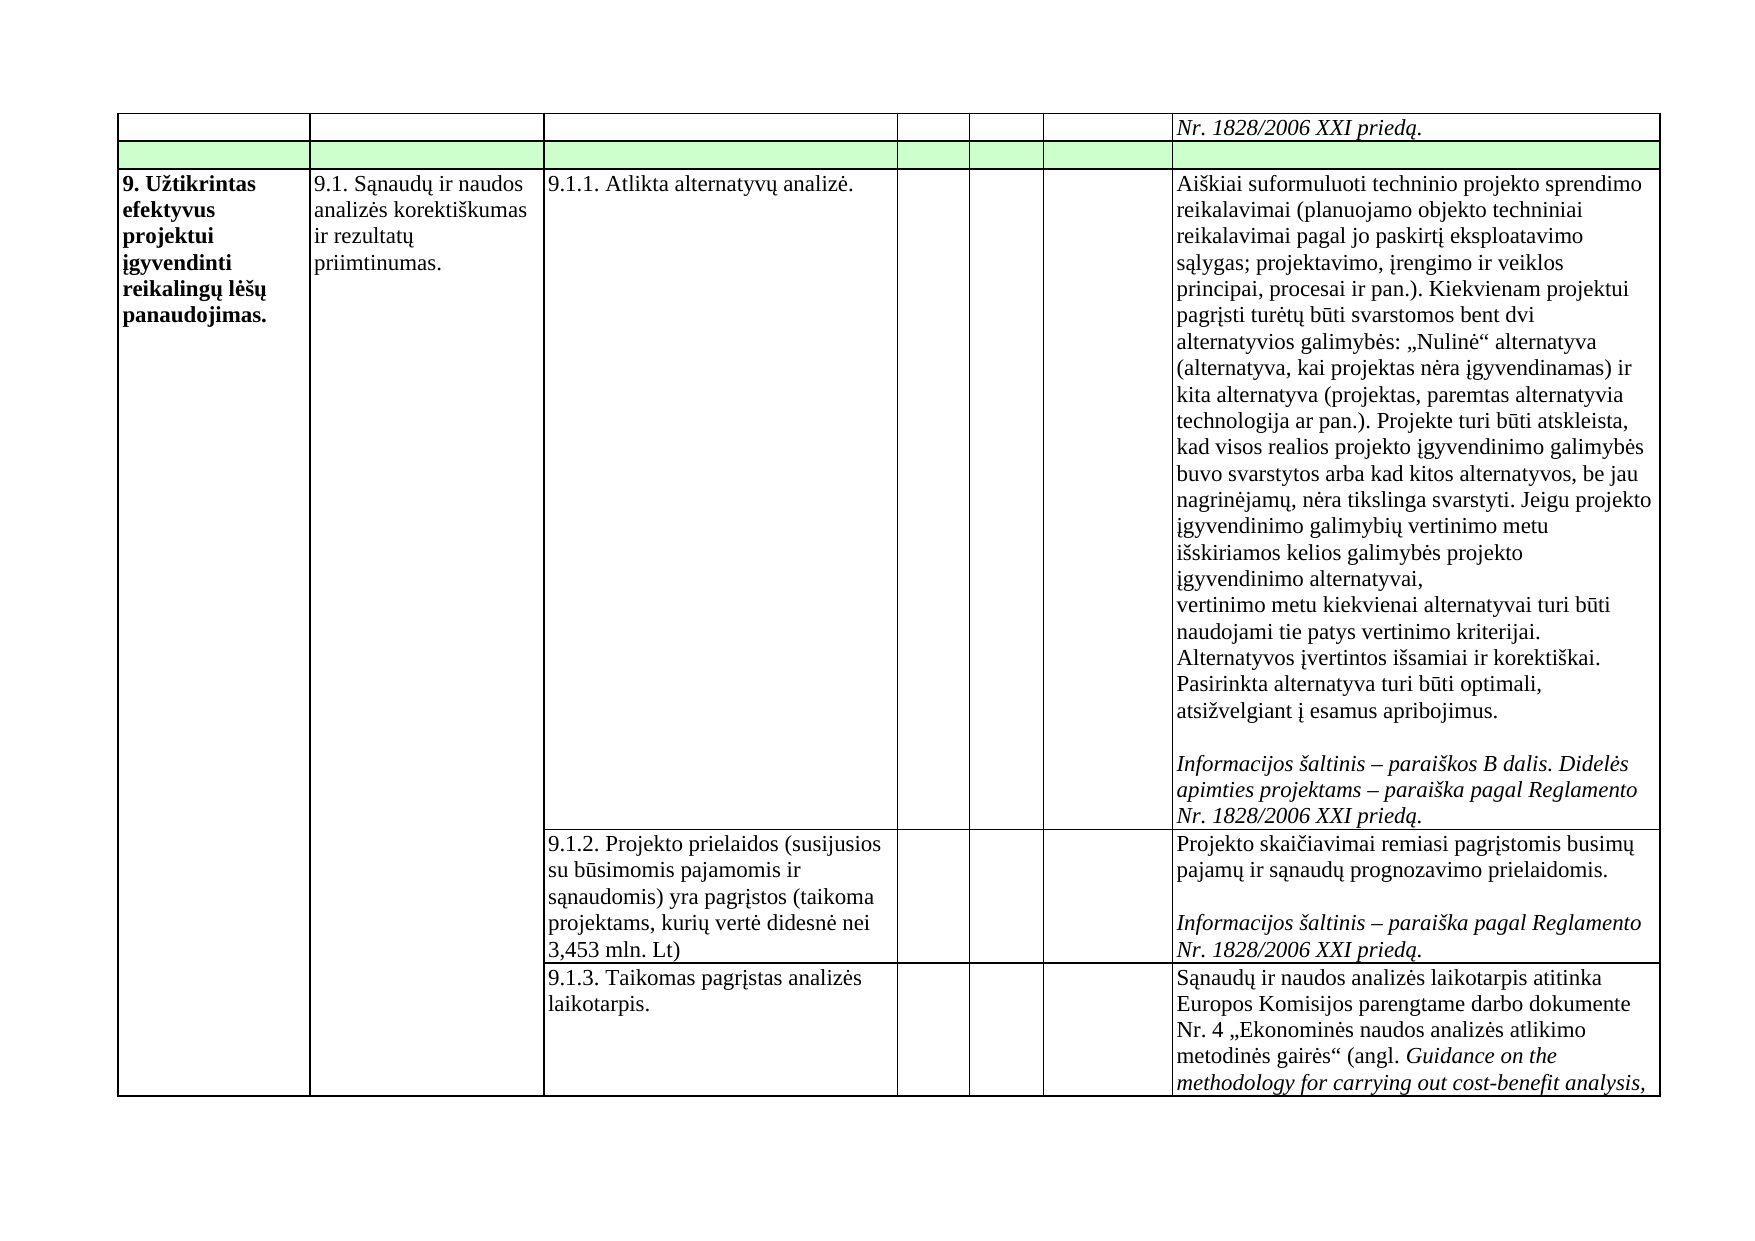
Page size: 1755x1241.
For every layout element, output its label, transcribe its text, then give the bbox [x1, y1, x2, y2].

table_cell [1044, 964, 1172, 1095]
table_cell [1044, 830, 1172, 962]
table_cell [898, 964, 969, 1095]
table_cell 9.1. Sąnaudų ir naudos analizės korektiškumas ir rezultatų priimtinumas. [311, 170, 543, 1095]
table_cell 9.1.2. Projekto prielaidos (susijusios su būsimomis pajamomis ir sąnaudomis) yra pagrįstos (taikoma projektams, kurių vertė didesnė nei 3,453 mln. Lt) [545, 830, 897, 962]
table_cell 9.1.3. Taikomas pagrįstas analizės laikotarpis. [545, 964, 897, 1095]
table_cell [898, 142, 969, 168]
table_cell [970, 964, 1043, 1095]
table_cell Sąnaudų ir naudos analizės laikotarpis atitinka Europos Komisijos parengtame darbo dokumente Nr. 4 „Ekonominės naudos analizės atlikimo metodinės gairės“ (angl. Guidance on the methodology for carrying out cost-benefit analysis, [1173, 964, 1659, 1095]
table_cell 9.1.1. Atlikta alternatyvų analizė. [545, 170, 897, 829]
table_cell [898, 830, 969, 962]
table_cell 9. Užtikrintas efektyvus projektui įgyvendinti reikalingų lėšų panaudojimas. [119, 170, 309, 1095]
table_cell [545, 114, 897, 140]
table_cell [119, 114, 309, 140]
table_cell [311, 142, 543, 168]
table_cell Nr. 1828/2006 XXI priedą. [1173, 114, 1659, 140]
table_cell [1173, 142, 1659, 168]
table_cell [970, 170, 1043, 829]
table_cell [898, 170, 969, 829]
table_cell [970, 830, 1043, 962]
table_cell [970, 114, 1043, 140]
table_cell [970, 142, 1043, 168]
table_cell Projekto skaičiavimai remiasi pagrįstomis busimų pajamų ir sąnaudų prognozavimo prielaidomis. Informacijos šaltinis – paraiška pagal Reglamento Nr. 1828/2006 XXI priedą. [1173, 830, 1659, 962]
table_cell [1044, 170, 1172, 829]
table_cell [898, 114, 969, 140]
table_cell Aiškiai suformuluoti techninio projekto sprendimo reikalavimai (planuojamo objekto techniniai reikalavimai pagal jo paskirtį eksploatavimo sąlygas; projektavimo, įrengimo ir veiklos principai, procesai ir pan.). Kiekvienam projektui pagrįsti turėtų būti svarstomos bent dvi alternatyvios galimybės: „Nulinė“ alternatyva (alternatyva, kai projektas nėra įgyvendinamas) ir kita alternatyva (projektas, paremtas alternatyvia technologija ar pan.). Projekte turi būti atskleista, kad visos realios projekto įgyvendinimo galimybės buvo svarstytos arba kad kitos alternatyvos, be jau nagrinėjamų, nėra tikslinga svarstyti. Jeigu projekto įgyvendinimo galimybių vertinimo metu išskiriamos kelios galimybės projekto įgyvendinimo alternatyvai, vertinimo metu kiekvienai alternatyvai turi būti naudojami tie patys vertinimo kriterijai. Alternatyvos įvertintos išsamiai ir korektiškai. Pasirinkta alternatyva turi būti optimali, atsižvelgiant į esamus apribojimus. Informacijos šaltinis – paraiškos B dalis. Didelės apimties projektams – paraiška pagal Reglamento Nr. 1828/2006 XXI priedą. [1173, 170, 1659, 829]
table_cell [119, 142, 309, 168]
table_cell [311, 114, 543, 140]
table_cell [1044, 142, 1172, 168]
table_cell [545, 142, 897, 168]
table_cell [1044, 114, 1172, 140]
